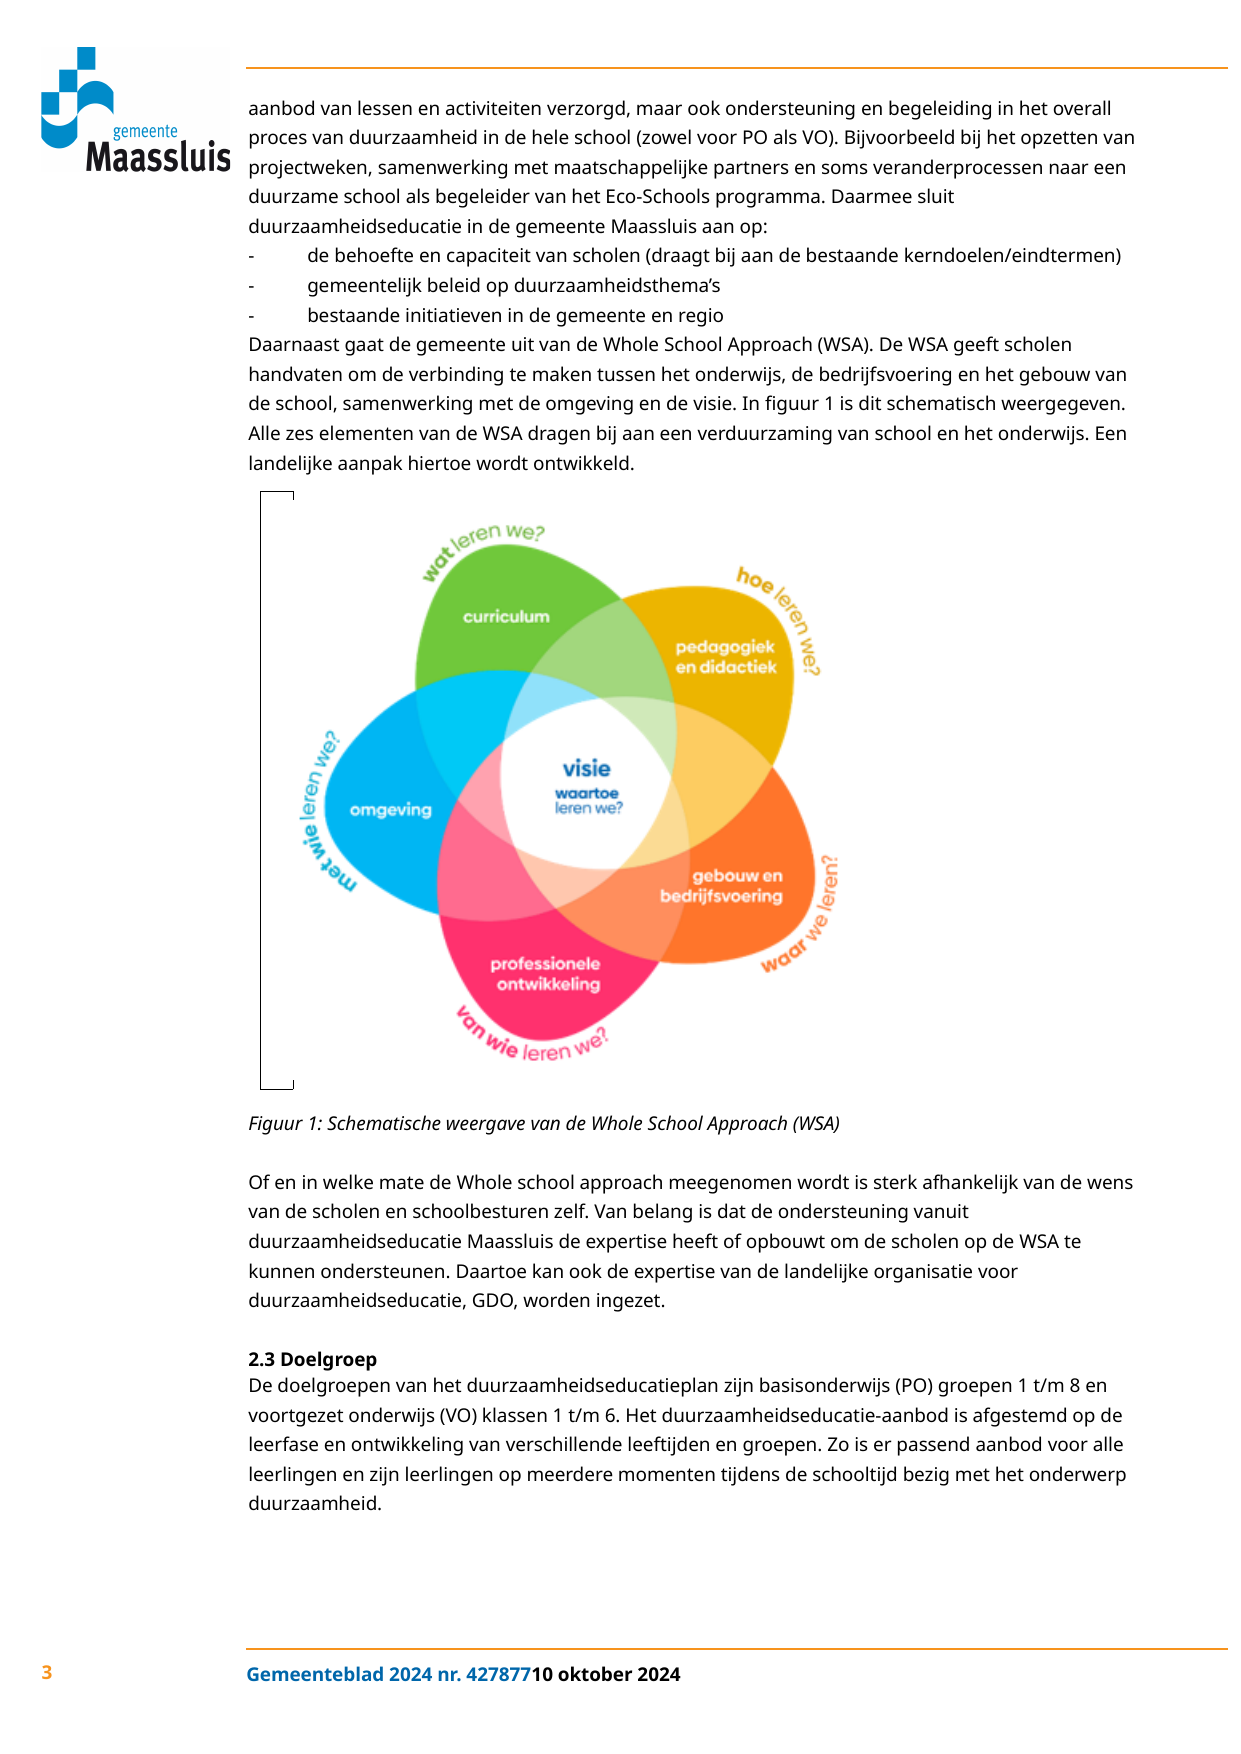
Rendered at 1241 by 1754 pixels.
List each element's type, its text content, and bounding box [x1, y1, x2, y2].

list de behoefte en capaciteit van scholen (draagt bij aan de bestaande kerndoelen/eindtermen) [248, 243, 1152, 268]
text aanbod van lessen en activiteiten verzorgd, maar ook ondersteuning en begeleiding in het overall proces van duurzaamheid in de hele school (zowel voor PO als VO). Bijvoorbeeld bij het opzetten van projectweken, samenwerking met maatschappelijke partners en soms veranderprocessen naar een duurzame school als begeleider van het Eco-Schools programma. Daarmee sluit duurzaamheidseducatie in de gemeente Maassluis aan op: [248, 95, 1152, 239]
list bestaande initiatieven in de gemeente en regio [248, 302, 1152, 328]
list gemeentelijk beleid op duurzaamheidsthema’s [248, 272, 1152, 298]
picture [41, 47, 231, 172]
text Of en in welke mate de Whole school approach meegenomen wordt is sterk afhankelijk van de wens van de scholen en schoolbesturen zelf. Van belang is dat de ondersteuning vanuit duurzaamheidseducatie Maassluis de expertise heeft of opbouwt om de scholen op de WSA te kunnen ondersteunen. Daartoe kan ook de expertise van de landelijke organisatie voor duurzaamheidseducatie, GDO, worden ingezet. [248, 1169, 1152, 1313]
picture [268, 500, 860, 1080]
text Daarnaast gaat de gemeente uit van de Whole School Approach (WSA). De WSA geeft scholen handvaten om de verbinding te maken tussen het onderwijs, de bedrijfsvoering en het gebouw van de school, samenwerking met de omgeving en de visie. In figuur 1 is dit schematisch weergegeven. Alle zes elementen van de WSA dragen bij aan een verduurzaming van school en het onderwijs. Een landelijke aanpak hiertoe wordt ontwikkeld. [248, 331, 1152, 476]
text Figuur 1: Schematische weergave van de Whole School Approach (WSA) [248, 1110, 1152, 1136]
text De doelgroepen van het duurzaamheidseducatieplan zijn basisonderwijs (PO) groepen 1 t/m 8 en voortgezet onderwijs (VO) klassen 1 t/m 6. Het duurzaamheidseducatie-aanbod is afgestemd op de leerfase en ontwikkeling van verschillende leeftijden en groepen. Zo is er passend aanbod voor alle leerlingen en zijn leerlingen op meerdere momenten tijdens de schooltijd bezig met het onderwerp duurzaamheid. [248, 1372, 1152, 1516]
picture [41, 47, 77, 92]
text 2.3 Doelgroep [248, 1347, 1152, 1372]
